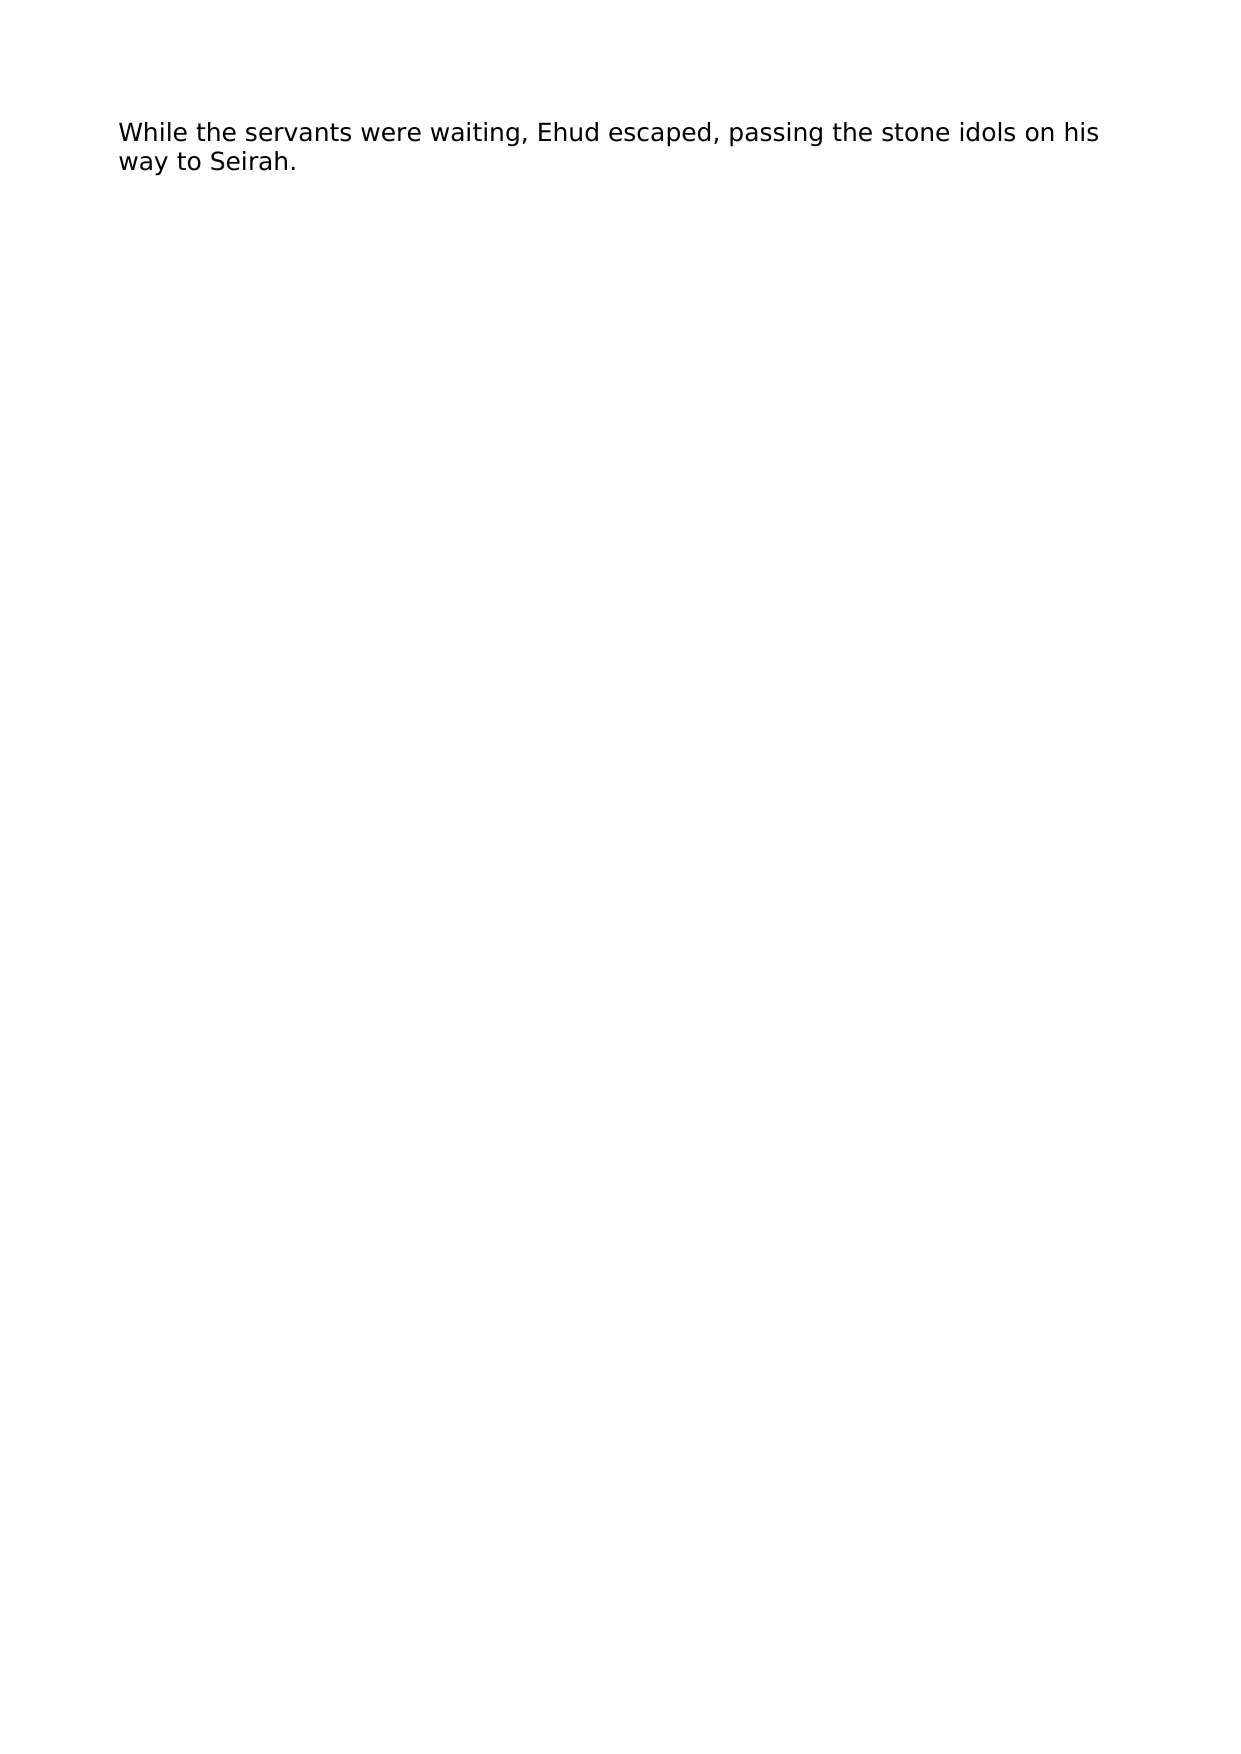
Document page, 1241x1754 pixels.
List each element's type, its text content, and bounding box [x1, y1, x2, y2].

text While the servants were waiting, Ehud escaped, passing the stone idols on his way to Seirah. [118, 118, 1122, 176]
